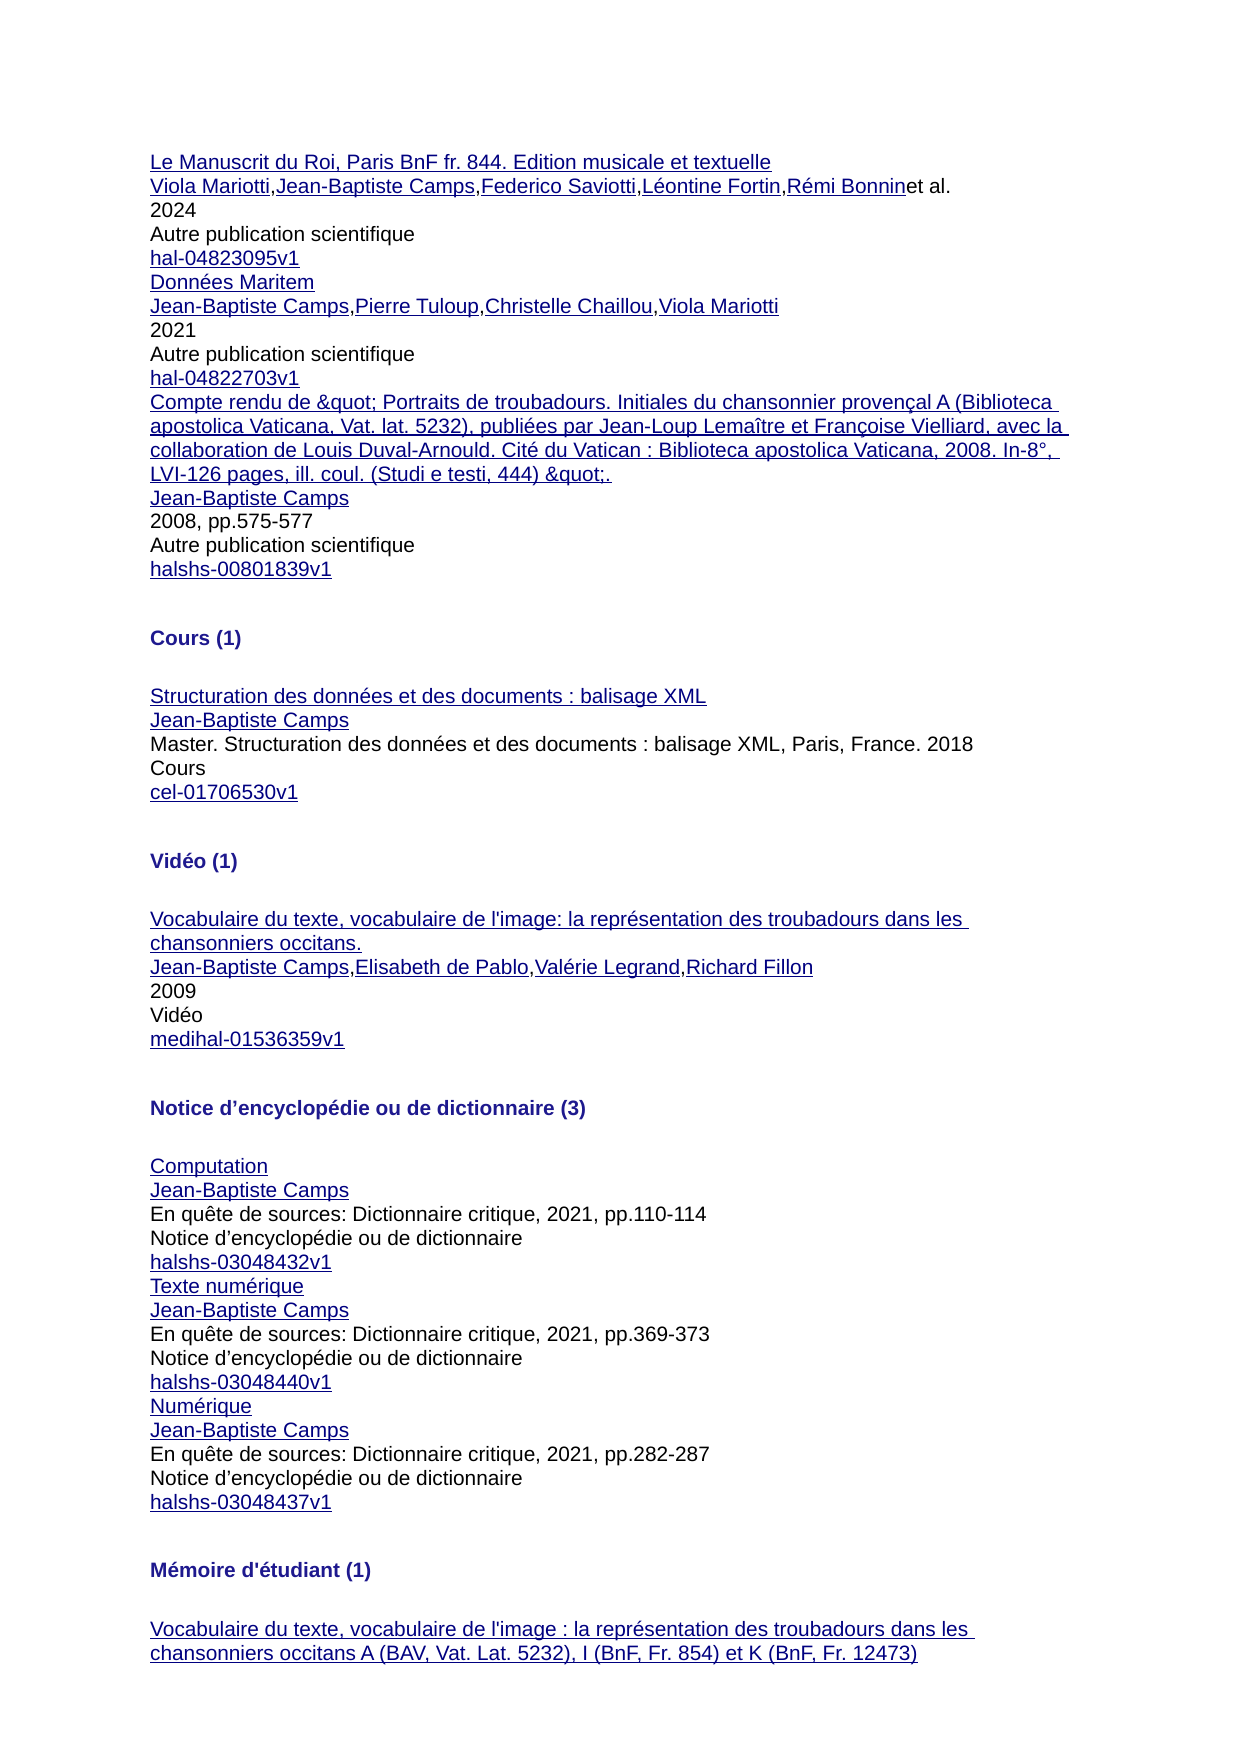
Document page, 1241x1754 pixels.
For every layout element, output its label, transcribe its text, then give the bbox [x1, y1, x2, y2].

table_cell Données Maritem Jean-Baptiste Camps,Pierre Tuloup,Christelle Chaillou,Viola Mariotti 2021 Autre publication scientifique hal-04822703v1 [150, 270, 1090, 389]
subtitle Vidéo (1) [150, 849, 1090, 873]
subtitle Cours (1) [150, 626, 1090, 650]
subtitle Notice d’encyclopédie ou de dictionnaire (3) [150, 1096, 1090, 1120]
table_header Le Manuscrit du Roi, Paris BnF fr. 844. Edition musicale et textuelle Viola Mariotti,Jean-Baptiste Camps,Federico Saviotti,Léontine Fortin,Rémi Bonninet al. 2024 Autre publication scientifique hal-04823095v1 [150, 150, 1090, 270]
table_cell Compte rendu de &quot; Portraits de troubadours. Initiales du chansonnier provençal A (Biblioteca apostolica Vaticana, Vat. lat. 5232), publiées par Jean-Loup Lemaître et Françoise Vielliard, avec la collaboration de Louis Duval-Arnould. Cité du Vatican : Biblioteca apostolica Vaticana, 2008. In-8°, LVI-126 pages, ill. coul. (Studi e testi, 444) &quot;. Jean-Baptiste Camps 2008, pp.575-577 Autre publication scientifique halshs-00801839v1 [150, 390, 1090, 581]
table_cell Numérique Jean-Baptiste Camps En quête de sources: Dictionnaire critique, 2021, pp.282-287 Notice d’encyclopédie ou de dictionnaire halshs-03048437v1 [150, 1394, 1090, 1513]
table_cell Texte numérique Jean-Baptiste Camps En quête de sources: Dictionnaire critique, 2021, pp.369-373 Notice d’encyclopédie ou de dictionnaire halshs-03048440v1 [150, 1274, 1090, 1394]
table_header Vocabulaire du texte, vocabulaire de l'image : la représentation des troubadours dans les chansonniers occitans A (BAV, Vat. Lat. 5232), I (BnF, Fr. 854) et K (BnF, Fr. 12473) [150, 1617, 1090, 1664]
subtitle Mémoire d'étudiant (1) [150, 1558, 1090, 1582]
table_header Vocabulaire du texte, vocabulaire de l'image: la représentation des troubadours dans les chansonniers occitans. Jean-Baptiste Camps,Elisabeth de Pablo,Valérie Legrand,Richard Fillon 2009 Vidéo medihal-01536359v1 [150, 907, 1090, 1051]
table_header Computation Jean-Baptiste Camps En quête de sources: Dictionnaire critique, 2021, pp.110-114 Notice d’encyclopédie ou de dictionnaire halshs-03048432v1 [150, 1154, 1090, 1274]
table_header Structuration des données et des documents : balisage XML Jean-Baptiste Camps Master. Structuration des données et des documents : balisage XML, Paris, France. 2018 Cours cel-01706530v1 [150, 684, 1090, 804]
